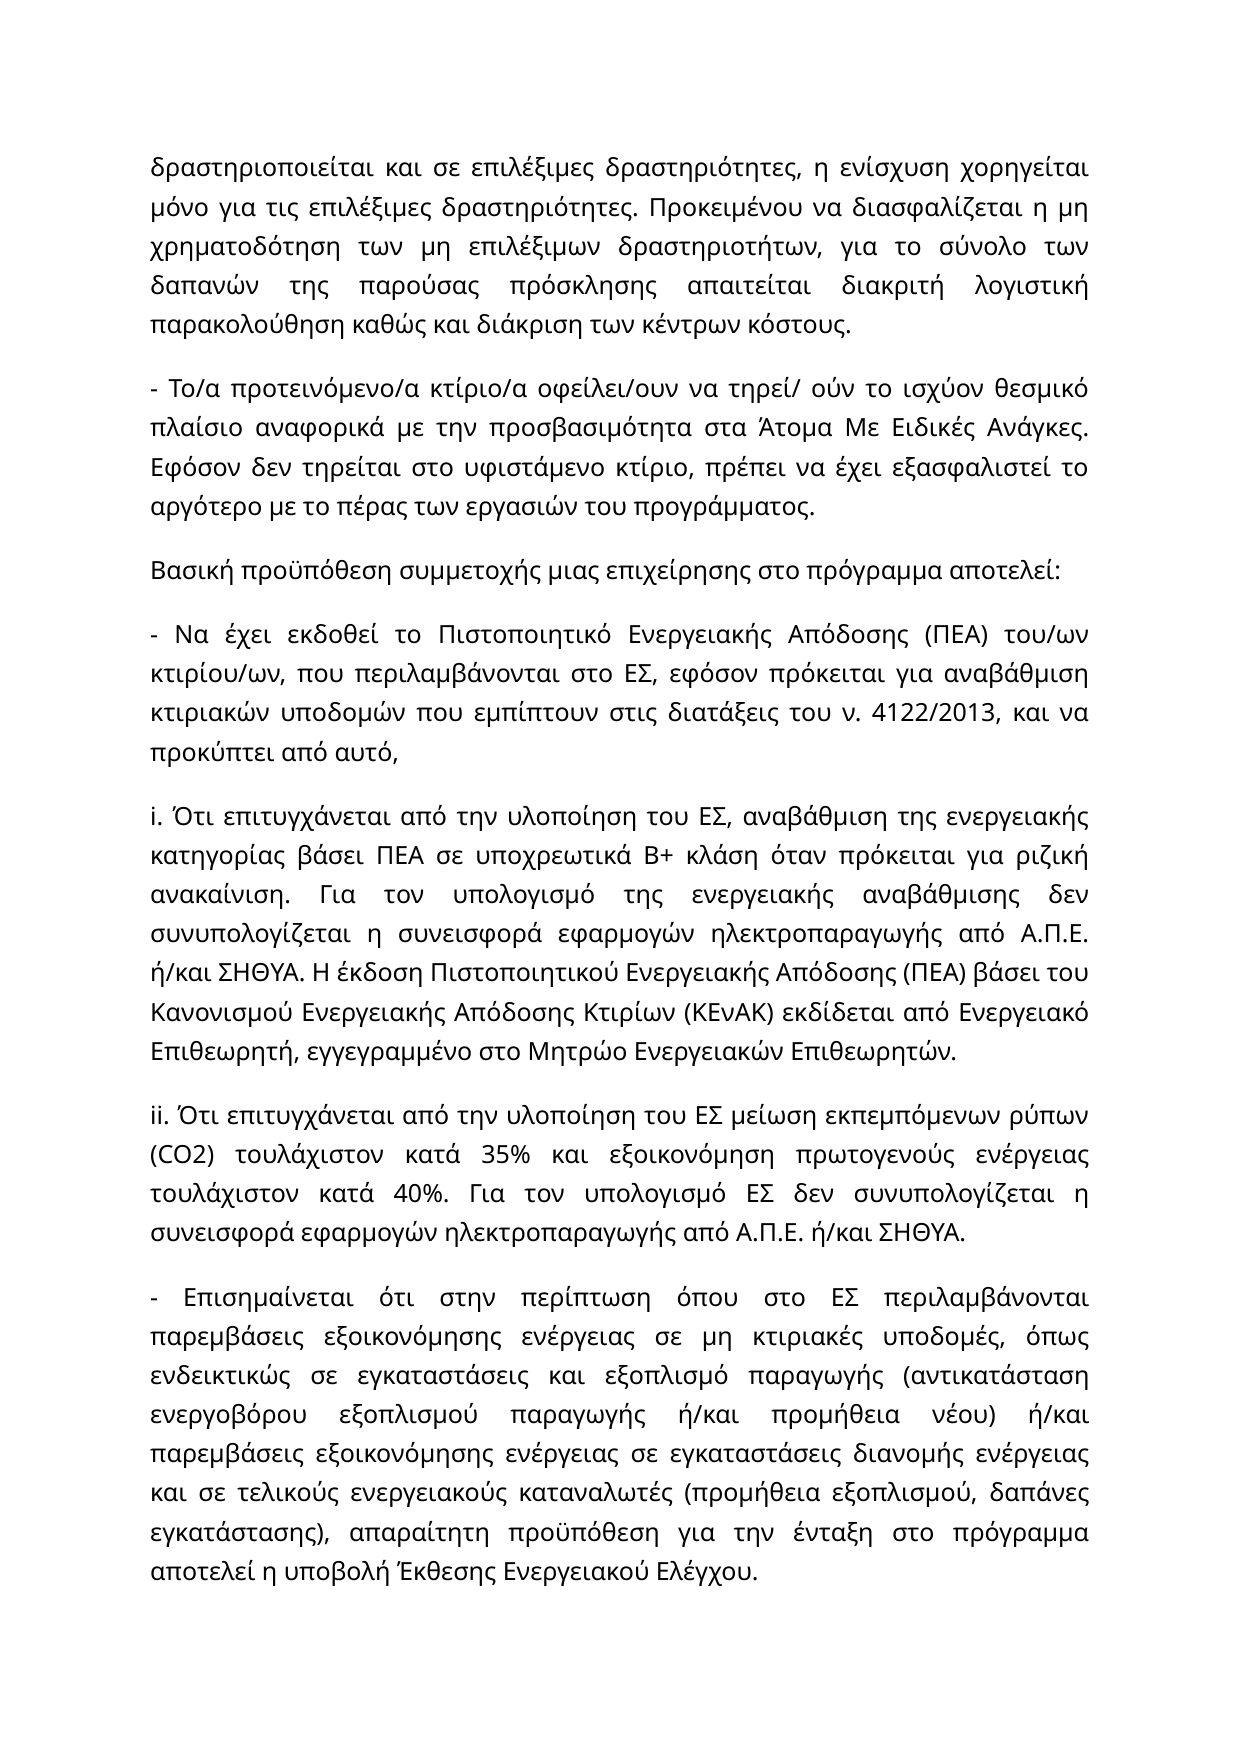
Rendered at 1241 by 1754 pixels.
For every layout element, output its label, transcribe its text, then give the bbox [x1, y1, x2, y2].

text Βασική προϋπόθεση συμμετοχής μιας επιχείρησης στο πρόγραμμα αποτελεί: [150, 552, 1090, 587]
text ii. Ότι επιτυγχάνεται από την υλοποίηση του ΕΣ μείωση εκπεμπόμενων ρύπων (CO2) τουλάχιστον κατά 35% και εξοικονόμηση πρωτογενούς ενέργειας τουλάχιστον κατά 40%. Για τον υπολογισμό ΕΣ δεν συνυπολογίζεται η συνεισφορά εφαρμογών ηλεκτροπαραγωγής από Α.Π.Ε. ή/και ΣΗΘΥΑ. [150, 1097, 1090, 1249]
text - Να έχει εκδοθεί το Πιστοποιητικό Ενεργειακής Απόδοσης (ΠΕΑ) του/ων κτιρίου/ων, που περιλαμβάνονται στο ΕΣ, εφόσον πρόκειται για αναβάθμιση κτιριακών υποδομών που εμπίπτουν στις διατάξεις του ν. 4122/2013, και να προκύπτει από αυτό, [150, 617, 1090, 768]
text i. Ότι επιτυγχάνεται από την υλοποίηση του ΕΣ, αναβάθμιση της ενεργειακής κατηγορίας βάσει ΠΕΑ σε υποχρεωτικά Β+ κλάση όταν πρόκειται για ριζική ανακαίνιση. Για τον υπολογισμό της ενεργειακής αναβάθμισης δεν συνυπολογίζεται η συνεισφορά εφαρμογών ηλεκτροπαραγωγής από Α.Π.Ε. ή/και ΣΗΘΥΑ. Η έκδοση Πιστοποιητικού Ενεργειακής Απόδοσης (ΠΕΑ) βάσει του Κανονισμού Ενεργειακής Απόδοσης Κτιρίων (ΚΕνΑΚ) εκδίδεται από Ενεργειακό Επιθεωρητή, εγγεγραμμένο στο Μητρώο Ενεργειακών Επιθεωρητών. [150, 798, 1090, 1067]
text - Επισημαίνεται ότι στην περίπτωση όπου στο ΕΣ περιλαμβάνονται παρεμβάσεις εξοικονόμησης ενέργειας σε μη κτιριακές υποδομές, όπως ενδεικτικώς σε εγκαταστάσεις και εξοπλισμό παραγωγής (αντικατάσταση ενεργοβόρου εξοπλισμού παραγωγής ή/και προμήθεια νέου) ή/και παρεμβάσεις εξοικονόμησης ενέργειας σε εγκαταστάσεις διανομής ενέργειας και σε τελικούς ενεργειακούς καταναλωτές (προμήθεια εξοπλισμού, δαπάνες εγκατάστασης), απαραίτητη προϋπόθεση για την ένταξη στο πρόγραμμα αποτελεί η υποβολή Έκθεσης Ενεργειακού Ελέγχου. [150, 1279, 1090, 1587]
text δραστηριοποιείται και σε επιλέξιμες δραστηριότητες, η ενίσχυση χορηγείται μόνο για τις επιλέξιμες δραστηριότητες. Προκειμένου να διασφαλίζεται η μη χρηματοδότηση των μη επιλέξιμων δραστηριοτήτων, για το σύνολο των δαπανών της παρούσας πρόσκλησης απαιτείται διακριτή λογιστική παρακολούθηση καθώς και διάκριση των κέντρων κόστους. [150, 150, 1090, 341]
text - Το/α προτεινόμενο/α κτίριο/α οφείλει/ουν να τηρεί/ ούν το ισχύον θεσμικό πλαίσιο αναφορικά με την προσβασιμότητα στα Άτομα Με Ειδικές Ανάγκες. Εφόσον δεν τηρείται στο υφιστάμενο κτίριο, πρέπει να έχει εξασφαλιστεί το αργότερο με το πέρας των εργασιών του προγράμματος. [150, 371, 1090, 522]
